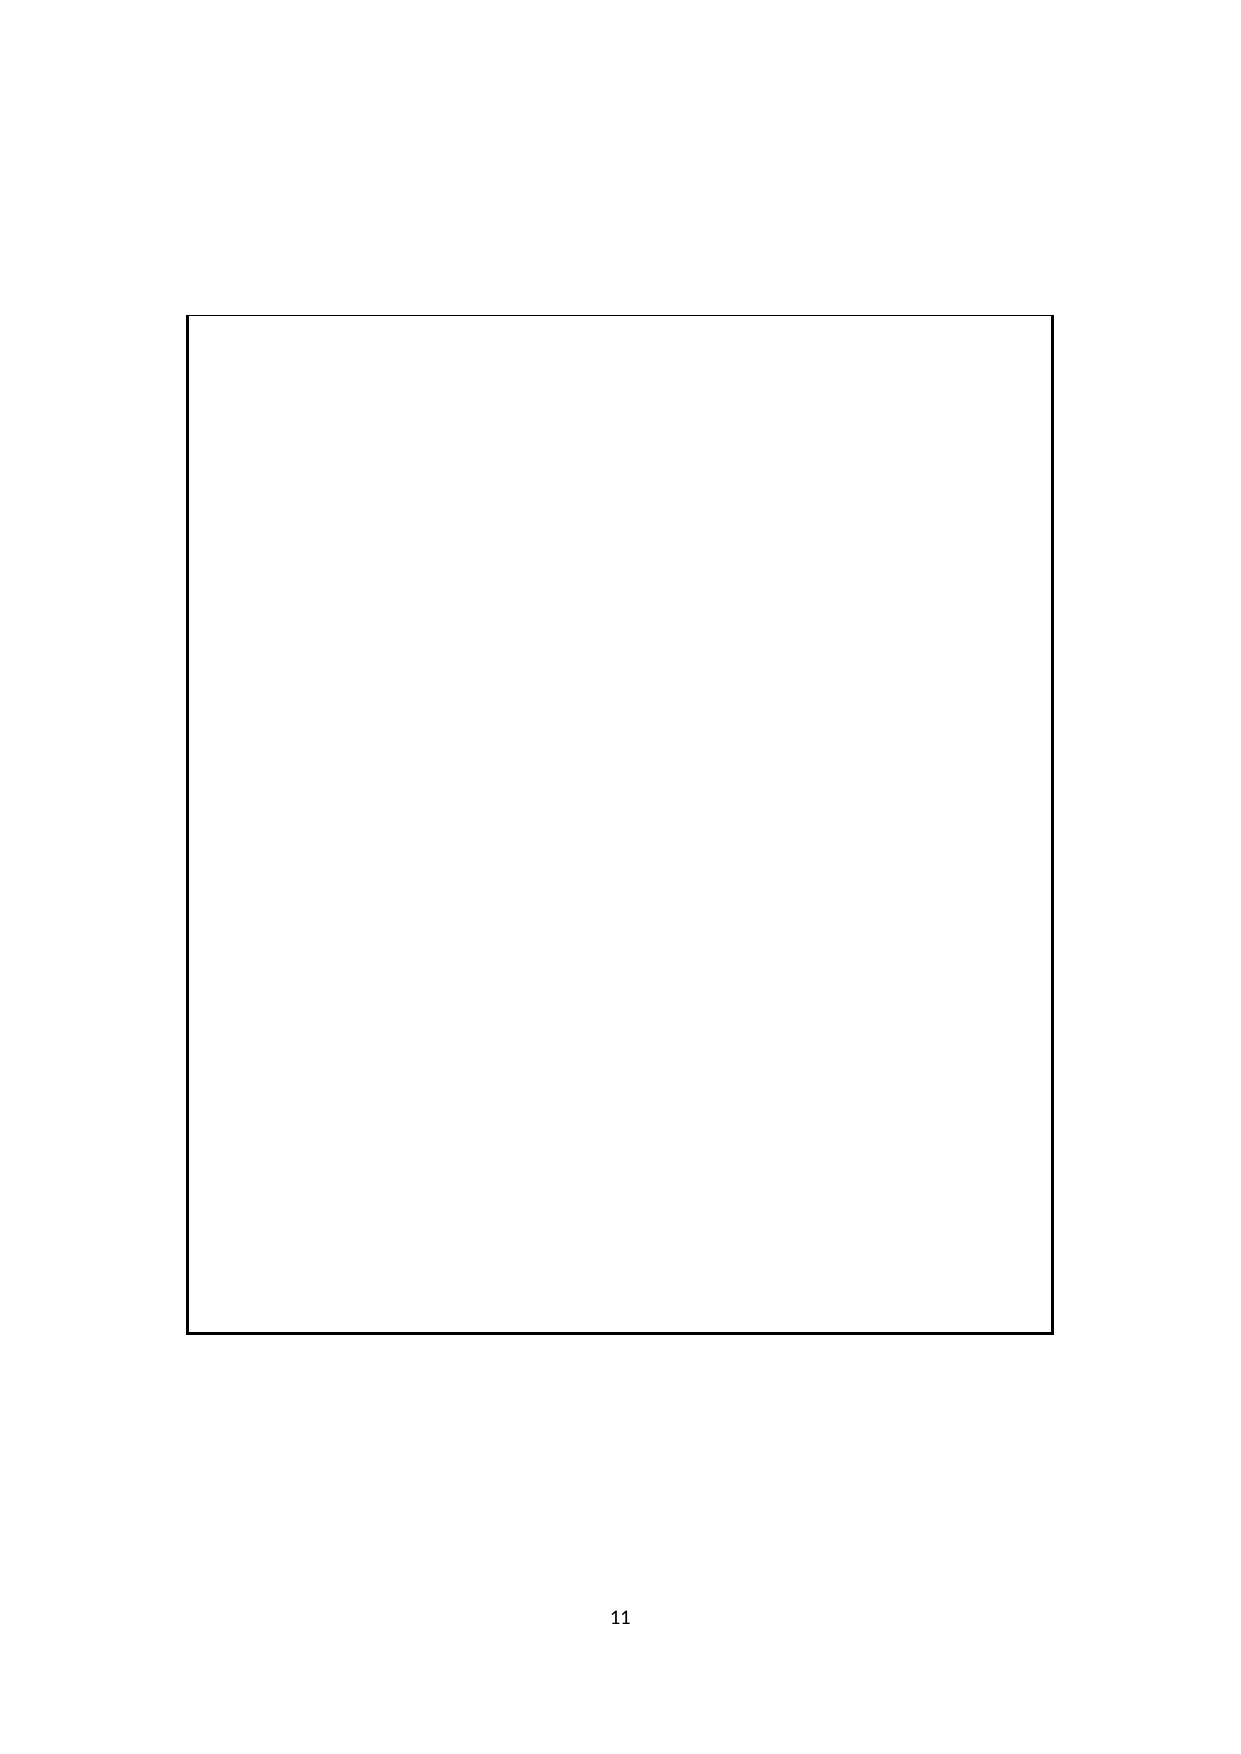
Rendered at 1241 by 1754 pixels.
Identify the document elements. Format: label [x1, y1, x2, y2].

table_cell [189, 316, 1051, 1332]
